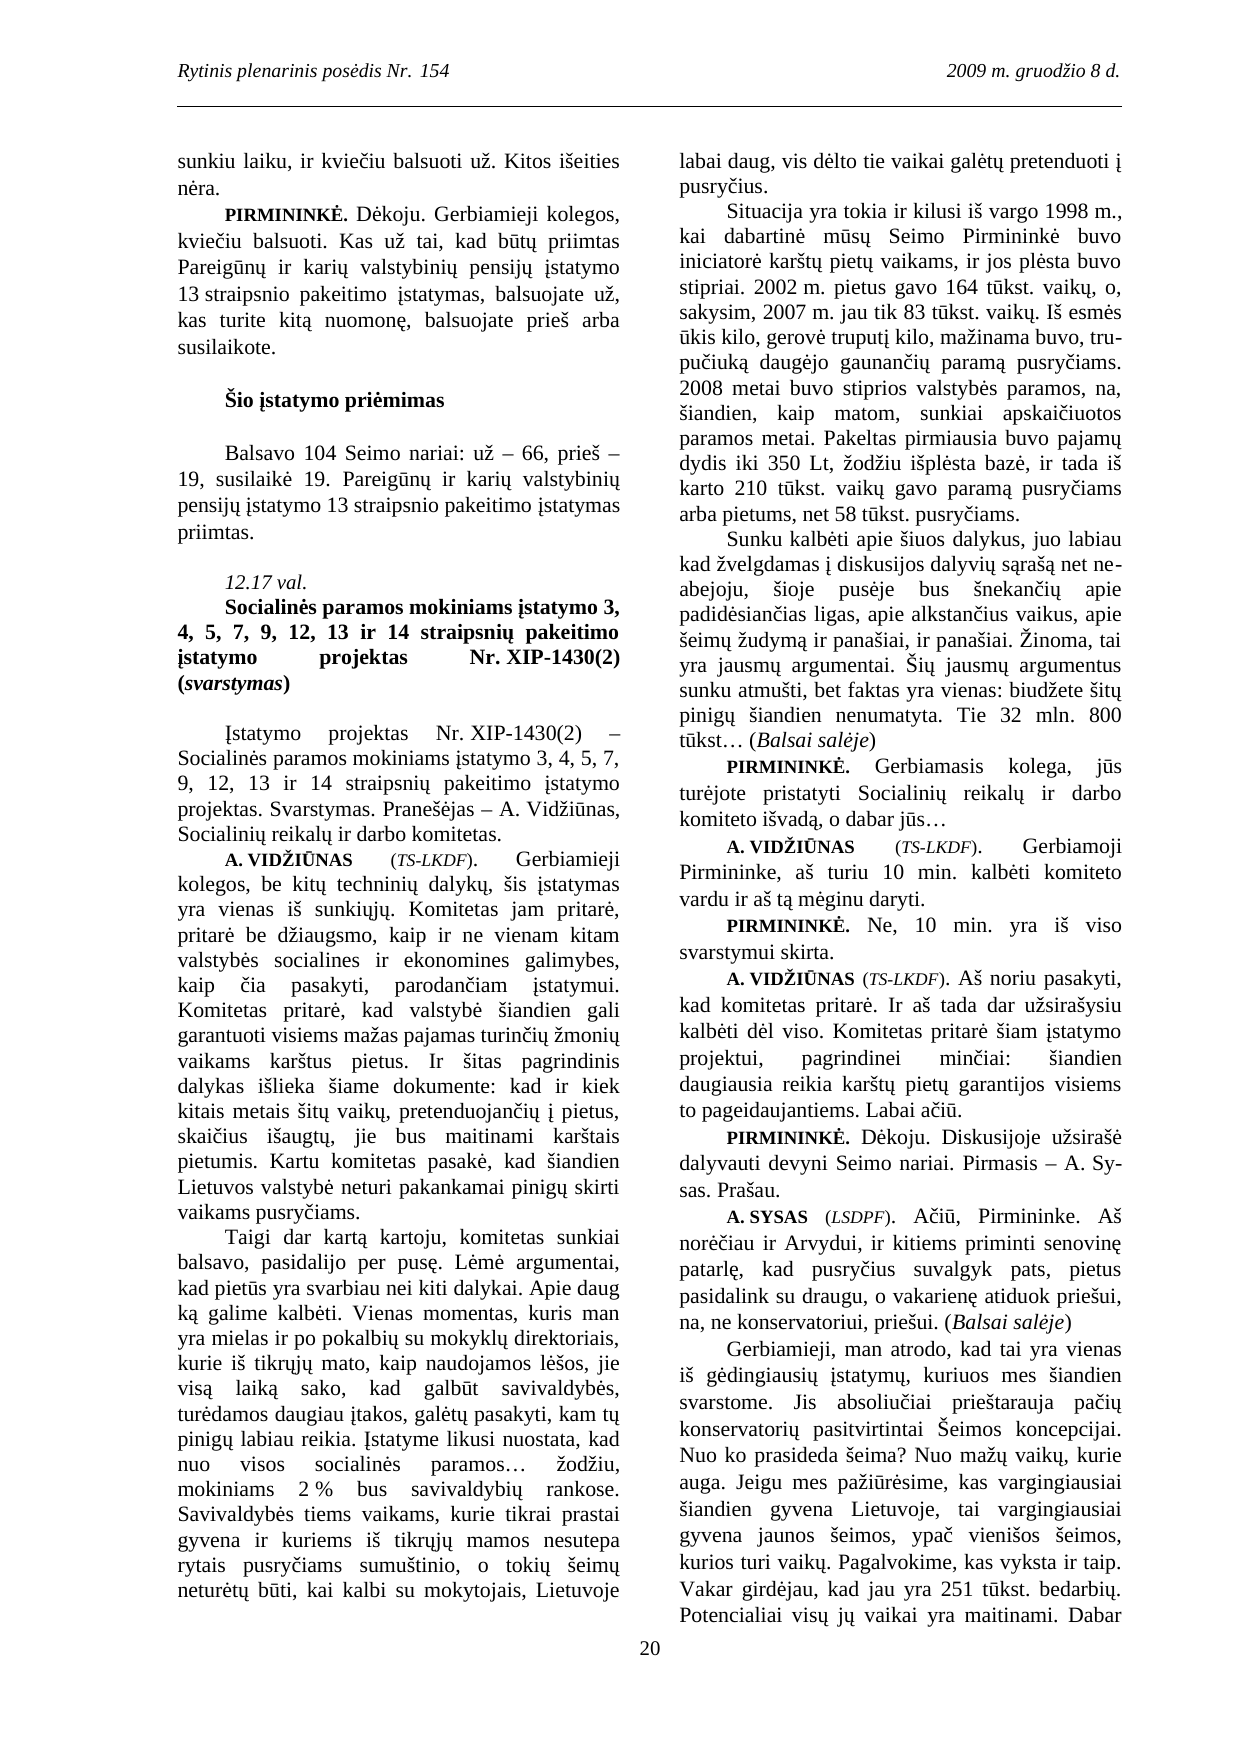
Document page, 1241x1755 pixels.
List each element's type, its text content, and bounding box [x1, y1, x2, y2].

text Įstatymo projektas Nr. XIP-1430(2) – Socialinės paramos mokiniams įstatymo 3, 4, 5, 7, 9, 12, 13 ir 14 straipsnių pakeitimo įstatymo projektas. Svarstymas. Pranešėjas – A. Vidžiūnas, Socialinių reikalų ir darbo komitetas. [177, 720, 620, 846]
text Šio įstatymo priėmimas [177, 386, 620, 412]
text Socialinės paramos mokiniams įstatymo 3, 4, 5, 7, 9, 12, 13 ir 14 straipsnių pakeitimo įstatymo projektas Nr. XIP-1430(2) (svarstymas) [177, 594, 620, 695]
text Gerbiamieji, man atrodo, kad tai yra vienas iš gėdingiausių įstatymų, kuriuos mes šiandien svarstome. Jis absoliučiai prieštarauja pačių konservatorių pasitvirtintai Šeimos koncepcijai. Nuo ko prasideda šeima? Nuo mažų vaikų, kurie auga. Jeigu mes pažiūrėsime, kas vargingiausiai šiandien gyvena Lietuvoje, tai vargingiausiai gyvena jaunos šeimos, ypač vienišos šeimos, kurios turi vaikų. Pagalvokime, kas vyksta ir taip. Vakar girdėjau, kad jau yra 251 tūkst. bedarbių. Potencialiai visų jų vaikai yra maitinami. Dabar [679, 1335, 1122, 1628]
text Sunku kalbėti apie šiuos dalykus, juo labiau kad žvelgdamas į diskusijos dalyvių sąrašą net ne­abejoju, šioje pusėje bus šnekančių apie padidėsiančias ligas, apie alkstančius vaikus, apie šeimų žudymą ir panašiai, ir panašiai. Žinoma, tai yra jausmų argumentai. Šių jausmų argumentus sunku atmušti, bet faktas yra vienas: biudžete šitų pinigų šiandien nenumatyta. Tie 32 mln. 800 tūkst… (Balsai salėje) [679, 526, 1122, 753]
text A. VIDŽIŪNAS (TS-LKDF). Gerbiamieji kolegos, be kitų techninių dalykų, šis įstatymas yra vienas iš sunkiųjų. Komitetas jam pritarė, pritarė be džiaugsmo, kaip ir ne vienam kitam valstybės socialines ir ekonomines galimybes, kaip čia pasakyti, parodančiam įstatymui. Komitetas pritarė, kad valstybė šiandien gali garantuoti visiems mažas pajamas turinčių žmonių vaikams karštus pietus. Ir šitas pagrindinis dalykas išlieka šiame dokumente: kad ir kiek kitais metais šitų vaikų, pretenduojančių į pietus, skaičius išaugtų, jie bus maitinami karštais pietumis. Kartu komitetas pasakė, kad šiandien Lietuvos valstybė neturi pakankamai pinigų skirti vaikams pusryčiams. [177, 846, 620, 1224]
text PIRMININKĖ. Dėkoju. Diskusijoje užsirašė dalyvauti devyni Seimo nariai. Pirmasis – A. Sy­sas. Prašau. [679, 1123, 1122, 1202]
text Taigi dar kartą kartoju, komitetas sunkiai balsavo, pasidalijo per pusę. Lėmė argumentai, kad pietūs yra svarbiau nei kiti dalykai. Apie daug ką galime kalbėti. Vienas momentas, kuris man yra mielas ir po pokalbių su mokyklų direktoriais, kurie iš tikrųjų mato, kaip naudojamos lėšos, jie visą laiką sako, kad galbūt savivaldybės, turėdamos daugiau įtakos, galėtų pasakyti, kam tų pi­nigų labiau reikia. Įstatyme likusi nuostata, kad nuo visos socialinės paramos… žodžiu, mokiniams 2 % bus savivaldybių rankose. Savivaldybės tiems vaikams, kurie tikrai prastai gyvena ir kuriems iš tikrųjų mamos nesutepa rytais pusryčiams sumuštinio, o tokių šeimų neturėtų būti, kai kalbi su mokytojais, Lietuvoje [177, 1224, 620, 1602]
text sunkiu laiku, ir kviečiu balsuoti už. Kitos išeities nėra. [177, 148, 620, 201]
text 12.17 val. [224, 570, 620, 594]
text Balsavo 104 Seimo nariai: už – 66, prieš – 19, susilaikė 19. Pareigūnų ir karių valstybinių pensijų įstatymo 13 straipsnio pakeitimo įstatymas priimtas. [177, 439, 620, 544]
text PIRMININKĖ. Gerbiamasis kolega, jūs turėjote pristatyti Socialinių reikalų ir darbo komiteto išvadą, o dabar jūs… [679, 753, 1122, 832]
text PIRMININKĖ. Dėkoju. Gerbiamieji kolegos, kviečiu balsuoti. Kas už tai, kad būtų priimtas Pareigūnų ir karių valstybinių pensijų įstatymo 13 straipsnio pakeitimo įstatymas, balsuojate už, kas turite kitą nuomonę, balsuojate prieš arba susilaikote. [177, 201, 620, 359]
text A. SYSAS (LSDPF). Ačiū, Pirmininke. Aš norėčiau ir Arvydui, ir kitiems priminti senovinę patarlę, kad pusryčius suvalgyk pats, pietus pasidalink su draugu, o vakarienę atiduok priešui, na, ne konservatoriui, priešui. (Balsai salėje) [679, 1202, 1122, 1335]
text PIRMININKĖ. Ne, 10 min. yra iš viso svarstymui skirta. [679, 911, 1122, 964]
text Situacija yra tokia ir kilusi iš vargo 1998 m., kai dabartinė mūsų Seimo Pirmininkė buvo iniciatorė karštų pietų vaikams, ir jos plėsta buvo stipriai. 2002 m. pietus gavo 164 tūkst. vaikų, o, sakysim, 2007 m. jau tik 83 tūkst. vaikų. Iš esmės ūkis kilo, gerovė truputį kilo, mažinama buvo, tru­pučiuką daugėjo gaunančių paramą pusryčiams. 2008 metai buvo stiprios valstybės paramos, na, šiandien, kaip matom, sunkiai apskaičiuotos paramos metai. Pakeltas pirmiausia buvo pajamų dydis iki 350 Lt, žodžiu išplėsta bazė, ir tada iš karto 210 tūkst. vaikų gavo paramą pusryčiams arba pietums, net 58 tūkst. pusryčiams. [679, 198, 1122, 526]
text A. VIDŽIŪNAS (TS-LKDF). Aš noriu pasakyti, kad komitetas pritarė. Ir aš tada dar užsirašysiu kalbėti dėl viso. Komitetas pritarė šiam įstatymo projektui, pagrindinei minčiai: šiandien daugiausia reikia karštų pietų garantijos visiems to pageidaujantiems. Labai ačiū. [679, 964, 1122, 1123]
text A. VIDŽIŪNAS (TS-LKDF). Gerbiamoji Pirmininke, aš turiu 10 min. kalbėti komiteto vardu ir aš tą mėginu daryti. [679, 832, 1122, 911]
text labai daug, vis dėlto tie vaikai galėtų pretenduoti į pusryčius. [679, 148, 1122, 198]
